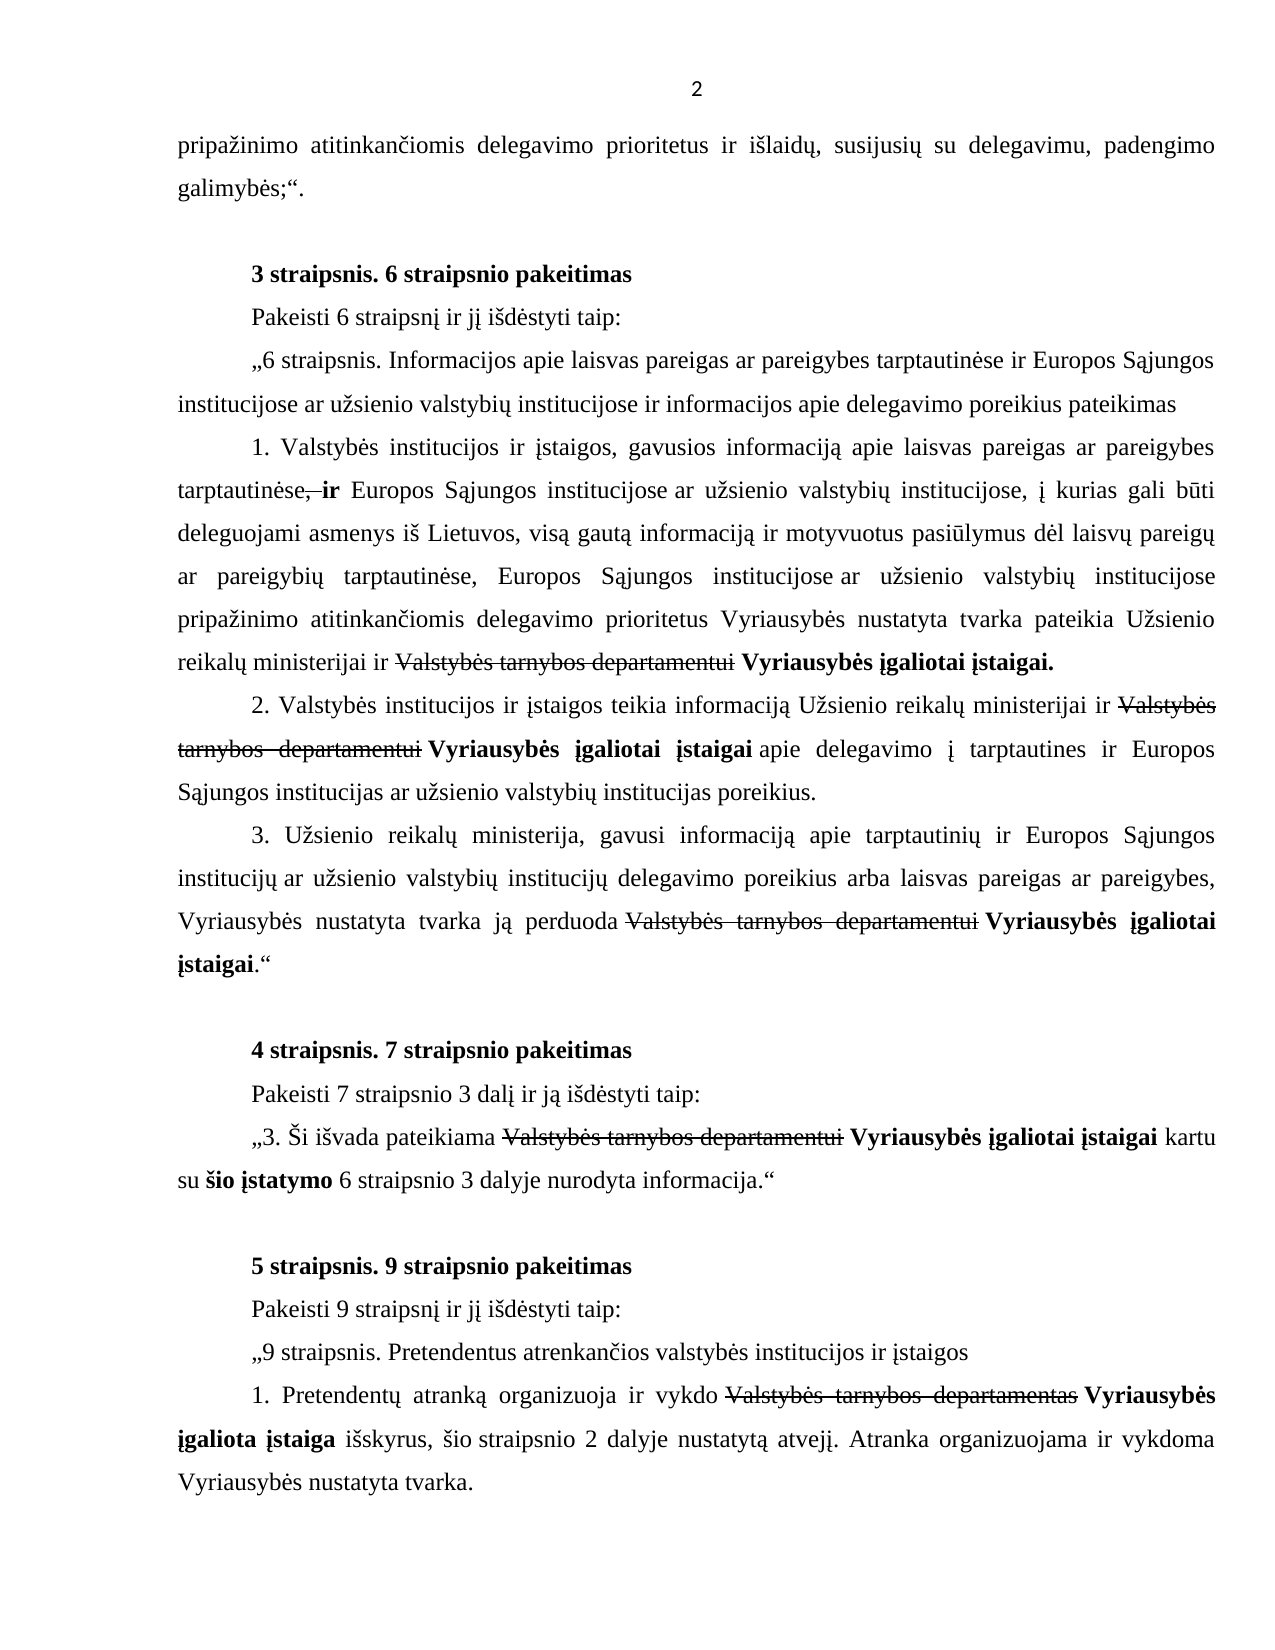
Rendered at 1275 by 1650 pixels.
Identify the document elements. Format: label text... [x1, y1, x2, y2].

text Pakeisti 6 straipsnį ir jį išdėstyti taip: [177, 302, 1216, 331]
text 1. Valstybės institucijos ir įstaigos, gavusios informaciją apie laisvas pareigas ar pareigybes tarptautinėse, ir Europos Sąjungos institucijose ar užsienio valstybių institucijose, į kurias gali būti deleguojami asmenys iš Lietuvos, visą gautą informaciją ir motyvuotus pasiūlymus dėl laisvų pareigų ar pareigybių tarptautinėse, Europos Sąjungos institucijose ar užsienio valstybių institucijose pripažinimo atitinkančiomis delegavimo prioritetus Vyriausybės nustatyta tvarka pateikia Užsienio reikalų ministerijai ir Valstybės tarnybos departamentui Vyriausybės įgaliotai įstaigai. [177, 432, 1216, 676]
text Pakeisti 9 straipsnį ir jį išdėstyti taip: [177, 1294, 1216, 1323]
text 5 straipsnis. 9 straipsnio pakeitimas [177, 1251, 1216, 1280]
text „9 straipsnis. Pretendentus atrenkančios valstybės institucijos ir įstaigos [177, 1337, 1216, 1366]
text Pakeisti 7 straipsnio 3 dalį ir ją išdėstyti taip: [177, 1079, 1216, 1107]
text pripažinimo atitinkančiomis delegavimo prioritetus ir išlaidų, susijusių su delegavimu, padengimo galimybės;“. [177, 130, 1216, 202]
text 2. Valstybės institucijos ir įstaigos teikia informaciją Užsienio reikalų ministerijai ir Valstybės tarnybos departamentui Vyriausybės įgaliotai įstaigai apie delegavimo į tarptautines ir Europos Sąjungos institucijas ar užsienio valstybių institucijas poreikius. [177, 691, 1216, 806]
text 3 straipsnis. 6 straipsnio pakeitimas [177, 259, 1216, 288]
text „6 straipsnis. Informacijos apie laisvas pareigas ar pareigybes tarptautinėse ir Europos Sąjungos institucijose ar užsienio valstybių institucijose ir informacijos apie delegavimo poreikius pateikimas [177, 346, 1216, 417]
text 3. Užsienio reikalų ministerija, gavusi informaciją apie tarptautinių ir Europos Sąjungos institucijų ar užsienio valstybių institucijų delegavimo poreikius arba laisvas pareigas ar pareigybes, Vyriausybės nustatyta tvarka ją perduoda Valstybės tarnybos departamentui Vyriausybės įgaliotai įstaigai.“ [177, 820, 1216, 978]
text „3. Ši išvada pateikiama Valstybės tarnybos departamentui Vyriausybės įgaliotai įstaigai kartu su šio įstatymo 6 straipsnio 3 dalyje nurodyta informacija.“ [177, 1122, 1216, 1194]
text 4 straipsnis. 7 straipsnio pakeitimas [177, 1036, 1216, 1064]
text 1. Pretendentų atranką organizuoja ir vykdo Valstybės tarnybos departamentas Vyriausybės įgaliota įstaiga išskyrus, šio straipsnio 2 dalyje nustatytą atvejį. Atranka organizuojama ir vykdoma Vyriausybės nustatyta tvarka. [177, 1381, 1216, 1496]
